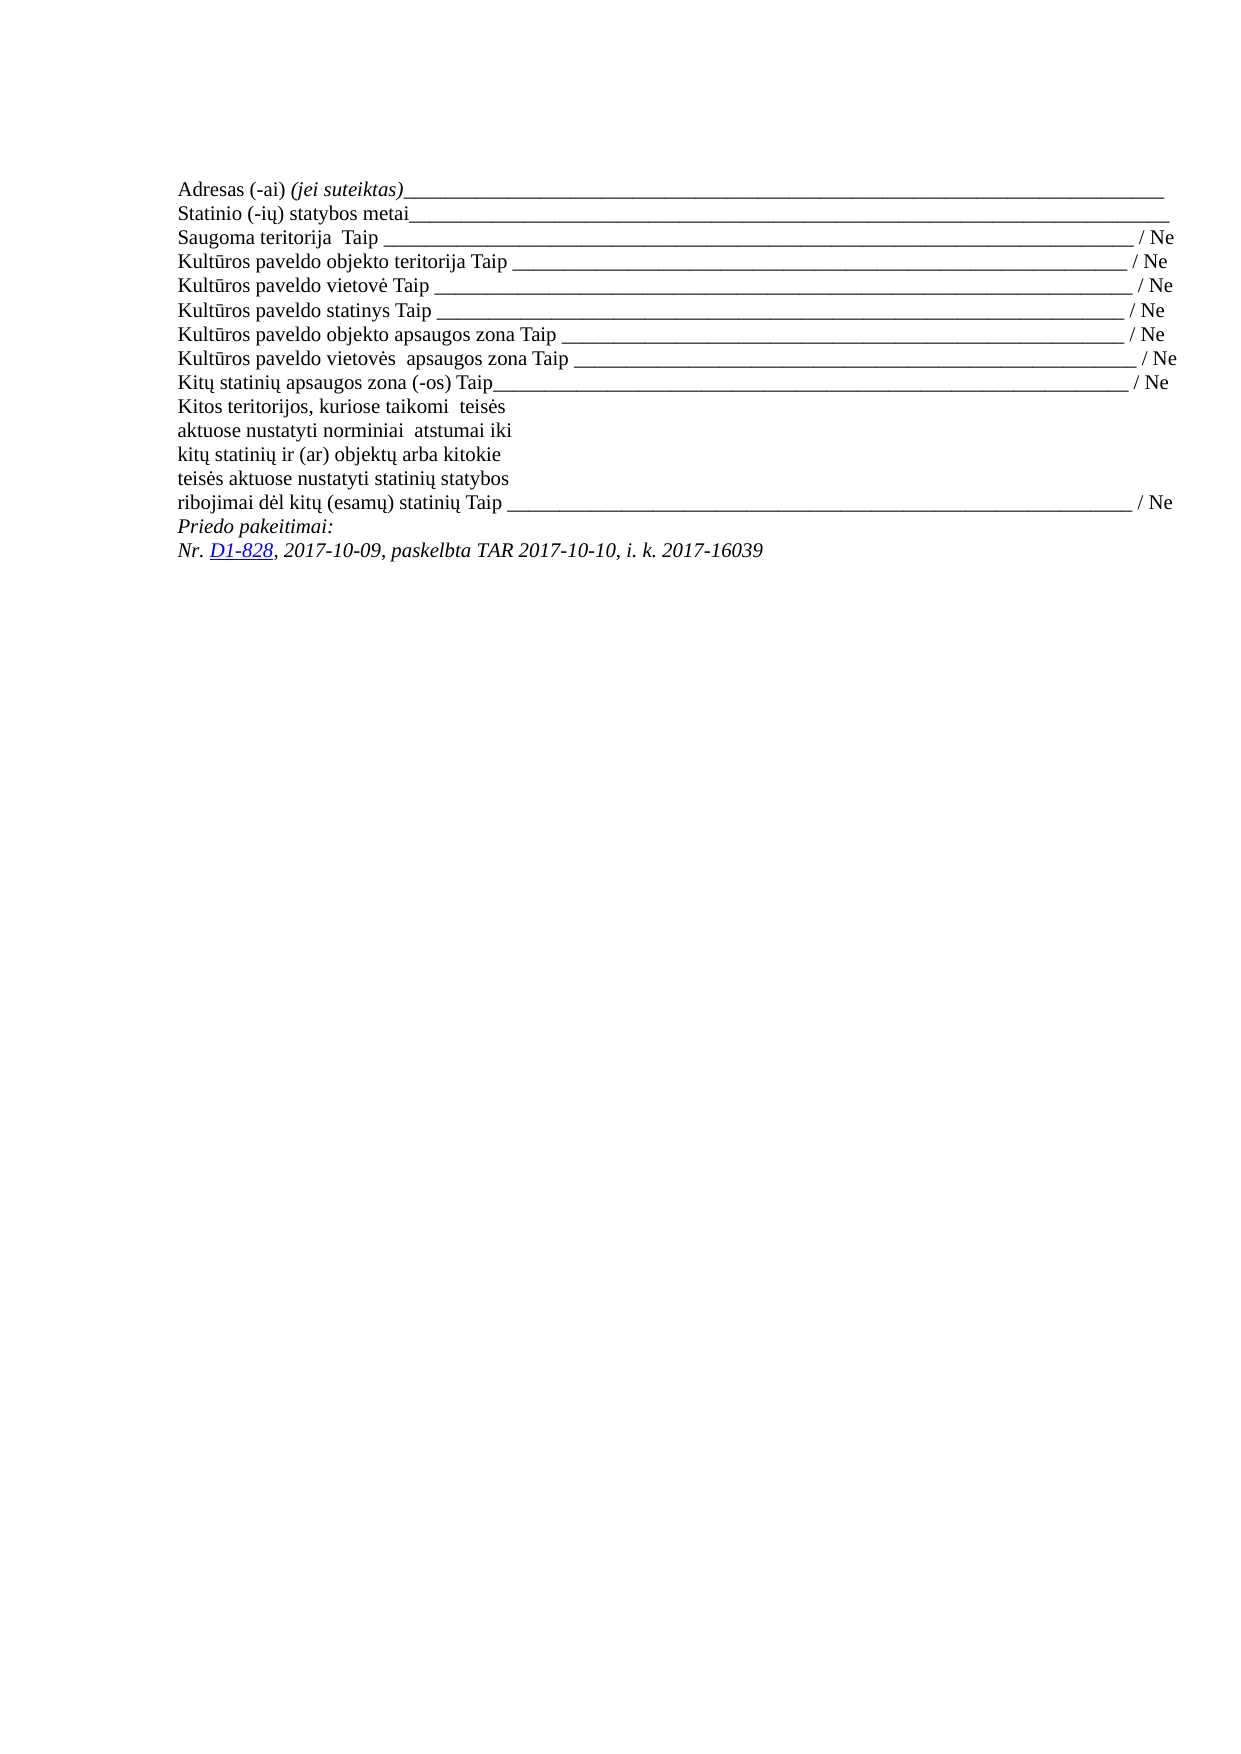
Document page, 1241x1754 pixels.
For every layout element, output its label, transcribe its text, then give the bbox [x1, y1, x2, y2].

text Saugoma teritorija Taip ________________________________________________________________________ / Ne [177, 225, 1181, 249]
text ribojimai dėl kitų (esamų) statinių Taip ____________________________________________________________ / Ne [177, 490, 1181, 514]
text Priedo pakeitimai: [177, 514, 1181, 538]
text Kultūros paveldo objekto teritorija Taip ___________________________________________________________ / Ne [177, 249, 1181, 273]
text Kitų statinių apsaugos zona (-os) Taip_____________________________________________________________ / Ne [177, 370, 1181, 394]
text aktuose nustatyti norminiai atstumai iki [177, 418, 1181, 442]
text kitų statinių ir (ar) objektų arba kitokie [177, 442, 1181, 466]
text Kultūros paveldo objekto apsaugos zona Taip ______________________________________________________ / Ne [177, 322, 1181, 346]
text Kultūros paveldo vietovės apsaugos zona Taip ______________________________________________________ / Ne [177, 346, 1181, 370]
text Adresas (-ai) (jei suteiktas)_________________________________________________________________________ [177, 177, 1181, 201]
text Kultūros paveldo vietovė Taip ___________________________________________________________________ / Ne [177, 273, 1181, 297]
text Nr. D1-828, 2017-10-09, paskelbta TAR 2017-10-10, i. k. 2017-16039 [177, 538, 1181, 562]
text Kitos teritorijos, kuriose taikomi teisės [177, 394, 1181, 418]
text Statinio (-ių) statybos metai_________________________________________________________________________ [177, 201, 1181, 225]
text teisės aktuose nustatyti statinių statybos [177, 466, 1181, 490]
text Kultūros paveldo statinys Taip __________________________________________________________________ / Ne [177, 297, 1181, 322]
